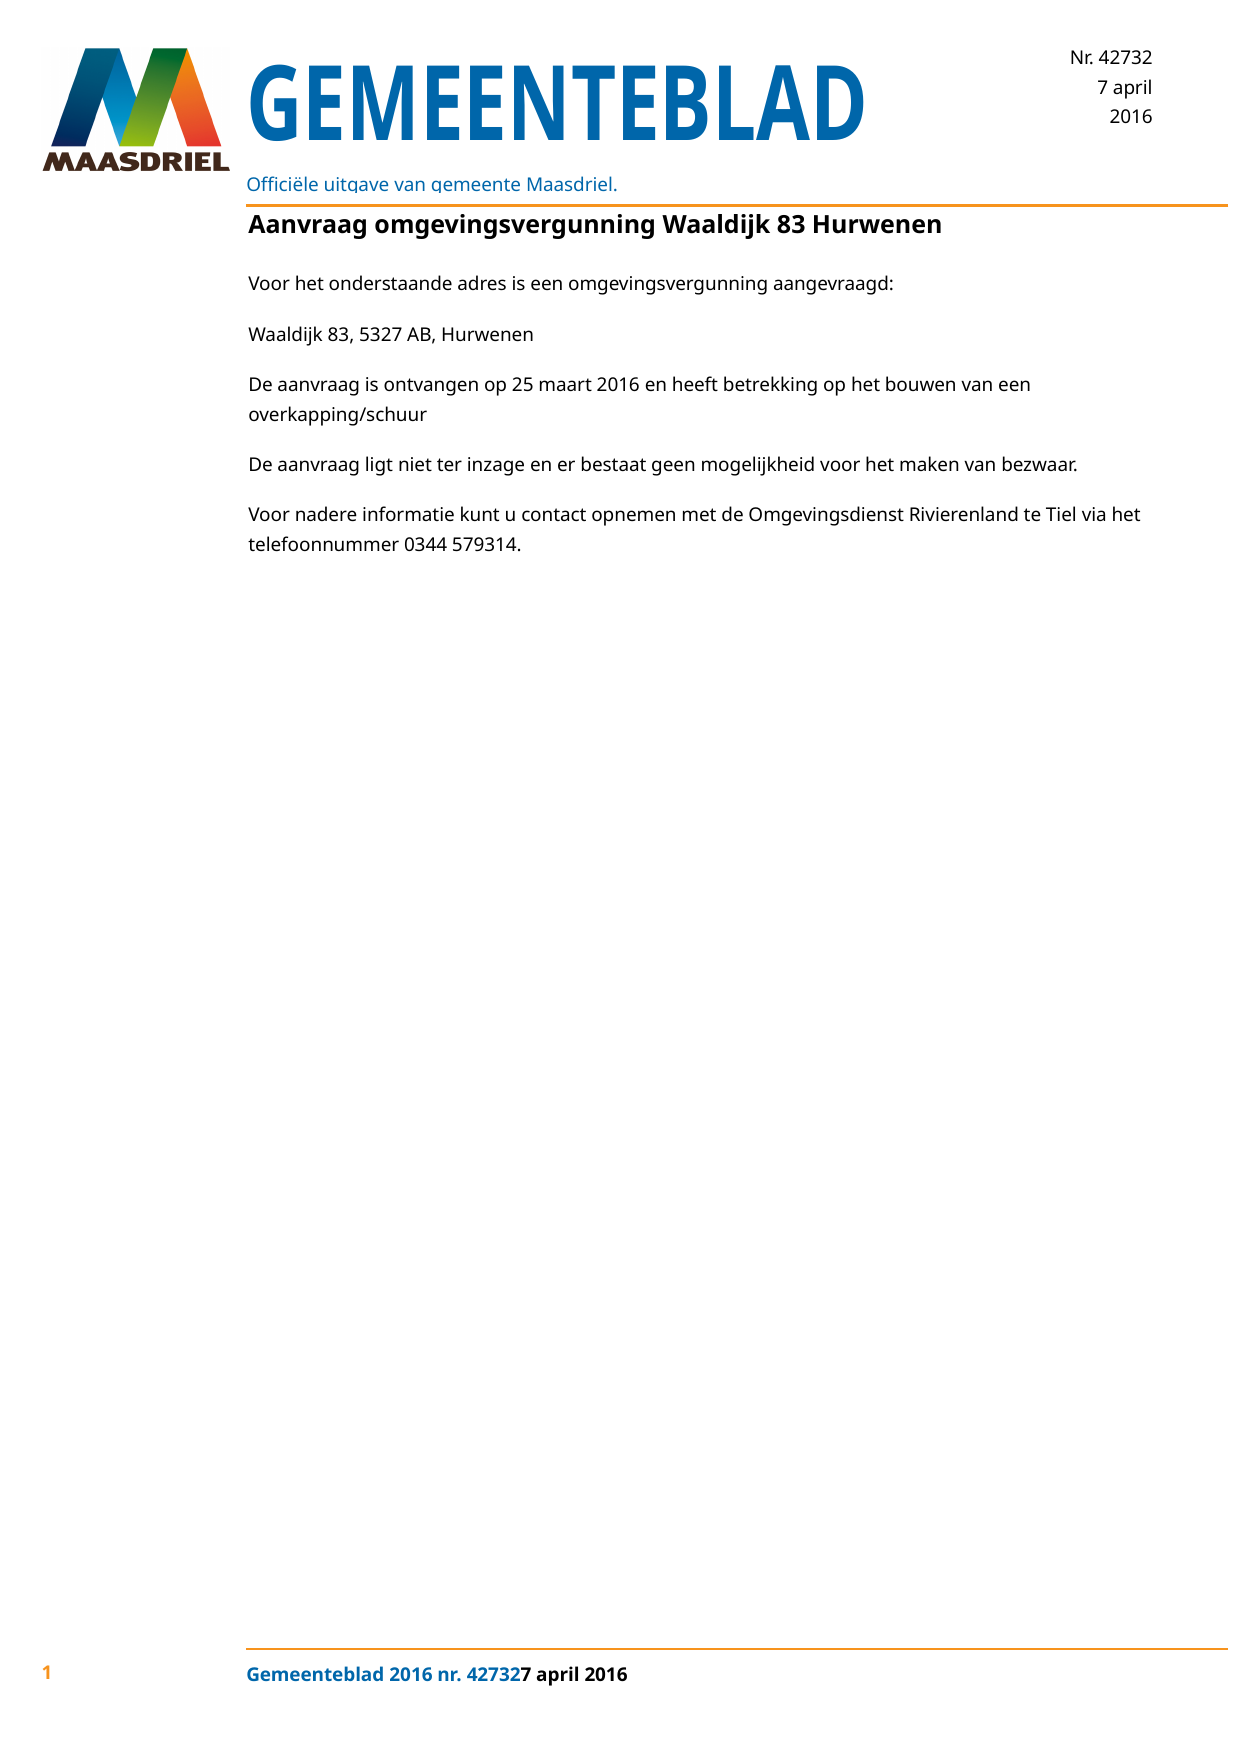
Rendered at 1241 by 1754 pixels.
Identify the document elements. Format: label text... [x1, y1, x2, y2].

text Waaldijk 83, 5327 AB, Hurwenen [248, 321, 1152, 346]
text Voor nadere informatie kunt u contact opnemen met de Omgevingsdienst Rivierenland te Tiel via het telefoonnummer 0344 579314. [248, 502, 1152, 557]
text De aanvraag is ontvangen op 25 maart 2016 en heeft betrekking op het bouwen van een overkapping/schuur [248, 371, 1152, 426]
text Aanvraag omgevingsvergunning Waaldijk 83 Hurwenen [248, 207, 1152, 241]
text Voor het onderstaande adres is een omgevingsvergunning aangevraagd: [248, 270, 1152, 296]
text De aanvraag ligt niet ter inzage en er bestaat geen mogelijkheid voor het maken van bezwaar. [248, 451, 1152, 477]
picture [41, 47, 231, 172]
